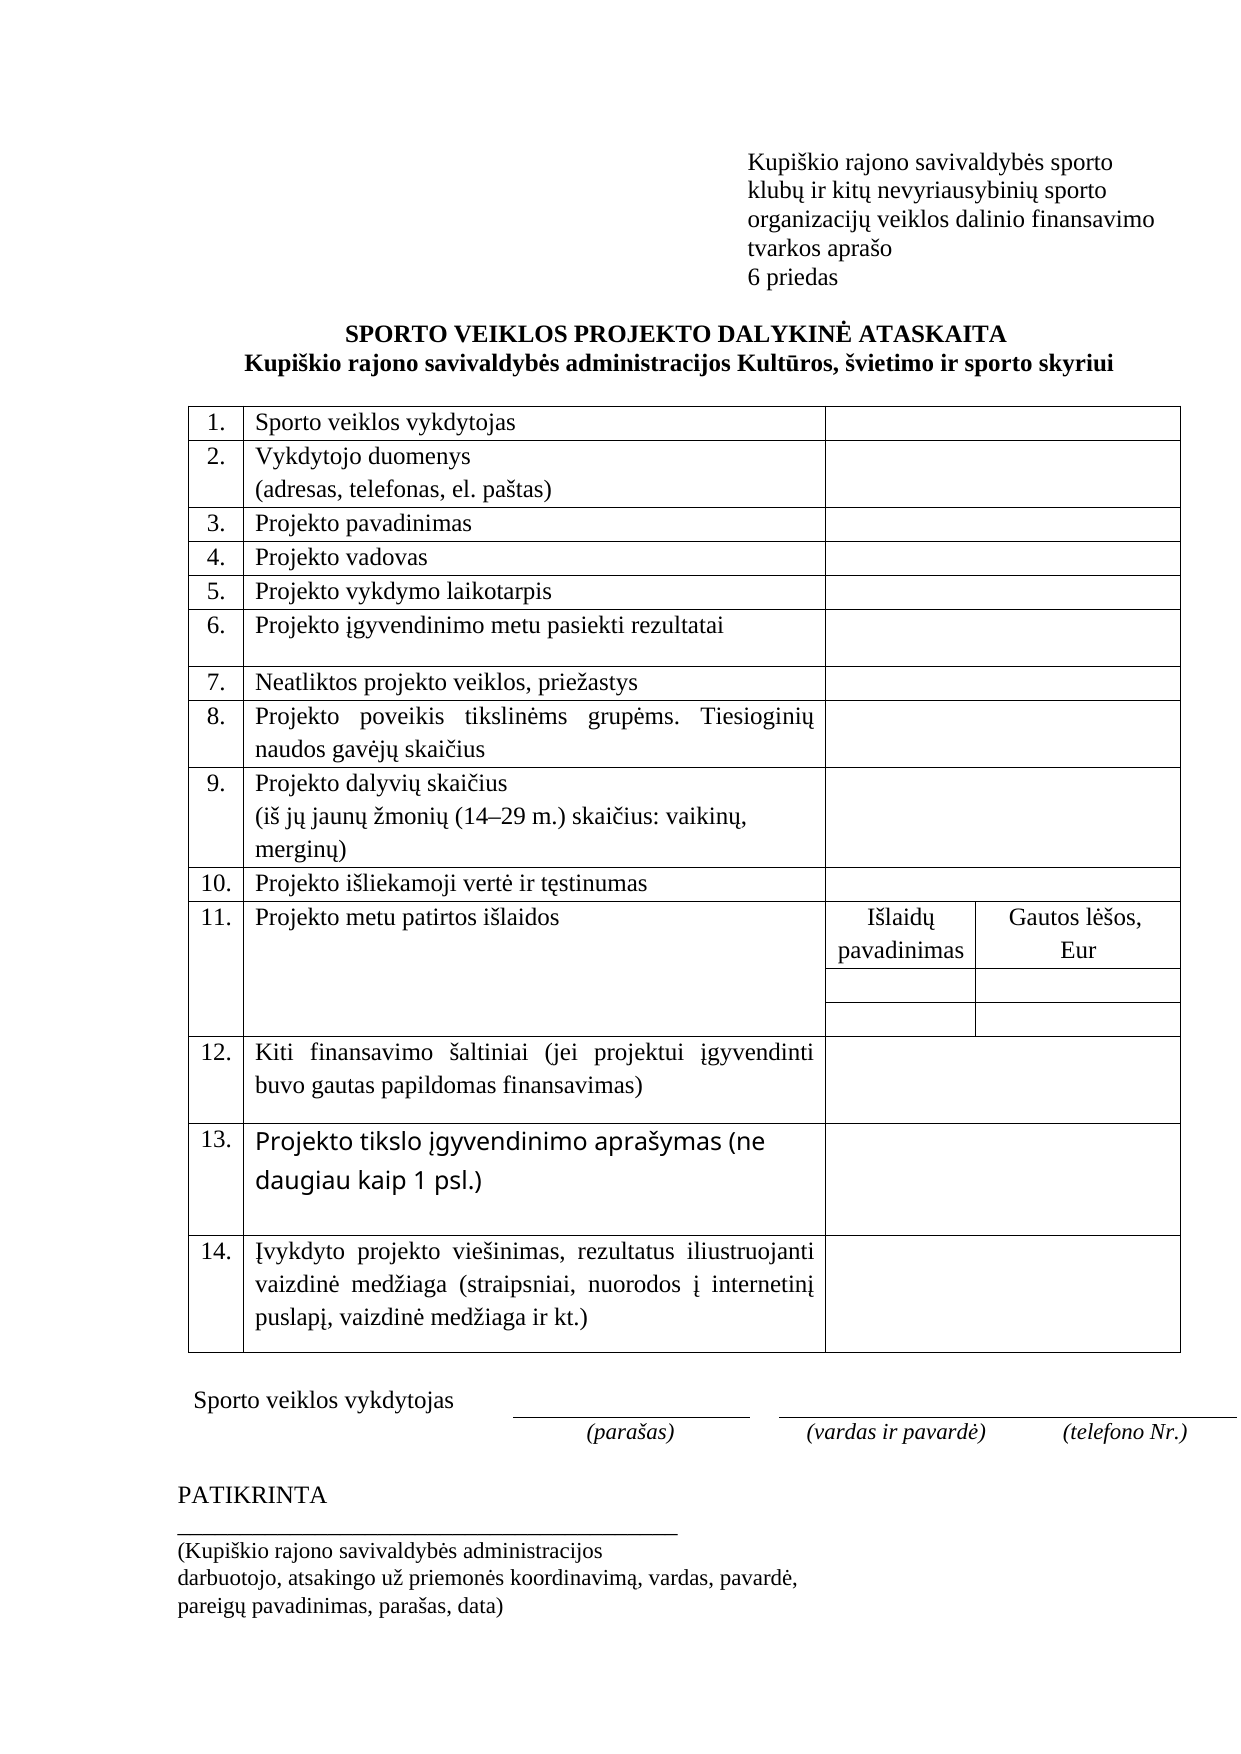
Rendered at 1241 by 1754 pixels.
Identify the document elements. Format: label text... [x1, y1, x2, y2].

table_cell [484, 1417, 513, 1451]
table_header [779, 1381, 1015, 1417]
table_cell 12. [189, 1037, 243, 1123]
table_cell 5. [189, 576, 243, 609]
text Kupiškio rajono savivaldybės sporto klubų ir kitų nevyriausybinių sporto organizacijų veiklos dalinio finansavimo tvarkos aprašo [747, 147, 1162, 262]
table_cell (vardas ir pavardė) [779, 1418, 1015, 1451]
table_cell 4. [189, 542, 243, 575]
text pareigų pavadinimas, parašas, data) [177, 1590, 1181, 1619]
table_cell [976, 969, 1180, 1002]
table_header [1015, 1381, 1237, 1417]
table_cell Projekto vadovas [244, 542, 825, 575]
table_header Sporto veiklos vykdytojas [244, 407, 825, 440]
text SPORTO VEIKLOS PROJEKTO DALYKINĖ ATASKAITA [177, 319, 1181, 348]
table_cell [826, 701, 1180, 767]
table_cell Projekto tikslo įgyvendinimo aprašymas (ne daugiau kaip 1 psl.) [244, 1124, 825, 1235]
table_cell [826, 1037, 1180, 1123]
text darbuotojo, atsakingo už priemonės koordinavimą, vardas, pavardė, [177, 1564, 1181, 1590]
table_cell 13. [189, 1124, 243, 1235]
text PATIKRINTA [177, 1480, 1181, 1509]
table_cell 14. [189, 1236, 243, 1352]
table_cell 6. [189, 610, 243, 666]
table_cell [826, 441, 1180, 507]
table_header 1. [189, 407, 243, 440]
table_cell 3. [189, 508, 243, 541]
table_cell [826, 768, 1180, 867]
table_cell [750, 1417, 779, 1451]
table_cell [826, 610, 1180, 666]
table_cell 9. [189, 768, 243, 867]
table_header [513, 1381, 749, 1417]
text Kupiškio rajono savivaldybės administracijos Kultūros, švietimo ir sporto skyriui [177, 348, 1181, 377]
table_cell [826, 1124, 1180, 1235]
table_cell [174, 1417, 484, 1451]
table_cell Projekto poveikis tikslinėms grupėms. Tiesioginių naudos gavėjų skaičius [244, 701, 825, 767]
table_cell 8. [189, 701, 243, 767]
table_header [826, 407, 1180, 440]
table_cell Neatliktos projekto veiklos, priežastys [244, 667, 825, 700]
table_cell Įvykdyto projekto viešinimas, rezultatus iliustruojanti vaizdinė medžiaga (straipsniai, nuorodos į internetinį puslapį, vaizdinė medžiaga ir kt.) [244, 1236, 825, 1352]
table_cell (telefono Nr.) [1015, 1418, 1237, 1451]
table_header [750, 1381, 779, 1417]
table_header [484, 1381, 513, 1417]
table_cell Gautos lėšos, Eur [976, 902, 1180, 968]
table_cell Vykdytojo duomenys (adresas, telefonas, el. paštas) [244, 441, 825, 507]
text ________________________________________ [177, 1509, 1181, 1537]
table_cell 10. [189, 868, 243, 901]
table_cell [826, 508, 1180, 541]
table_cell [826, 542, 1180, 575]
table_cell Projekto pavadinimas [244, 508, 825, 541]
table_cell 2. [189, 441, 243, 507]
table_cell (parašas) [513, 1418, 749, 1451]
table_cell 11. [189, 902, 243, 1036]
table_cell [826, 576, 1180, 609]
table_cell [826, 1236, 1180, 1352]
table_cell [826, 969, 975, 1002]
table_cell [826, 1003, 975, 1036]
table_cell [976, 1003, 1180, 1036]
table_cell Projekto metu patirtos išlaidos [244, 902, 825, 1036]
table_cell Projekto išliekamoji vertė ir tęstinumas [244, 868, 825, 901]
table_cell [826, 667, 1180, 700]
table_header Sporto veiklos vykdytojas [174, 1381, 484, 1417]
table_cell Projekto dalyvių skaičius (iš jų jaunų žmonių (14–29 m.) skaičius: vaikinų, merginų) [244, 768, 825, 867]
table_cell [826, 868, 1180, 901]
table_cell Kiti finansavimo šaltiniai (jei projektui įgyvendinti buvo gautas papildomas finansavimas) [244, 1037, 825, 1123]
table_cell Projekto vykdymo laikotarpis [244, 576, 825, 609]
table_cell Išlaidų pavadinimas [826, 902, 975, 968]
text 6 priedas [709, 262, 1181, 291]
text (Kupiškio rajono savivaldybės administracijos [177, 1537, 1181, 1564]
table_cell 7. [189, 667, 243, 700]
table_cell Projekto įgyvendinimo metu pasiekti rezultatai [244, 610, 825, 666]
